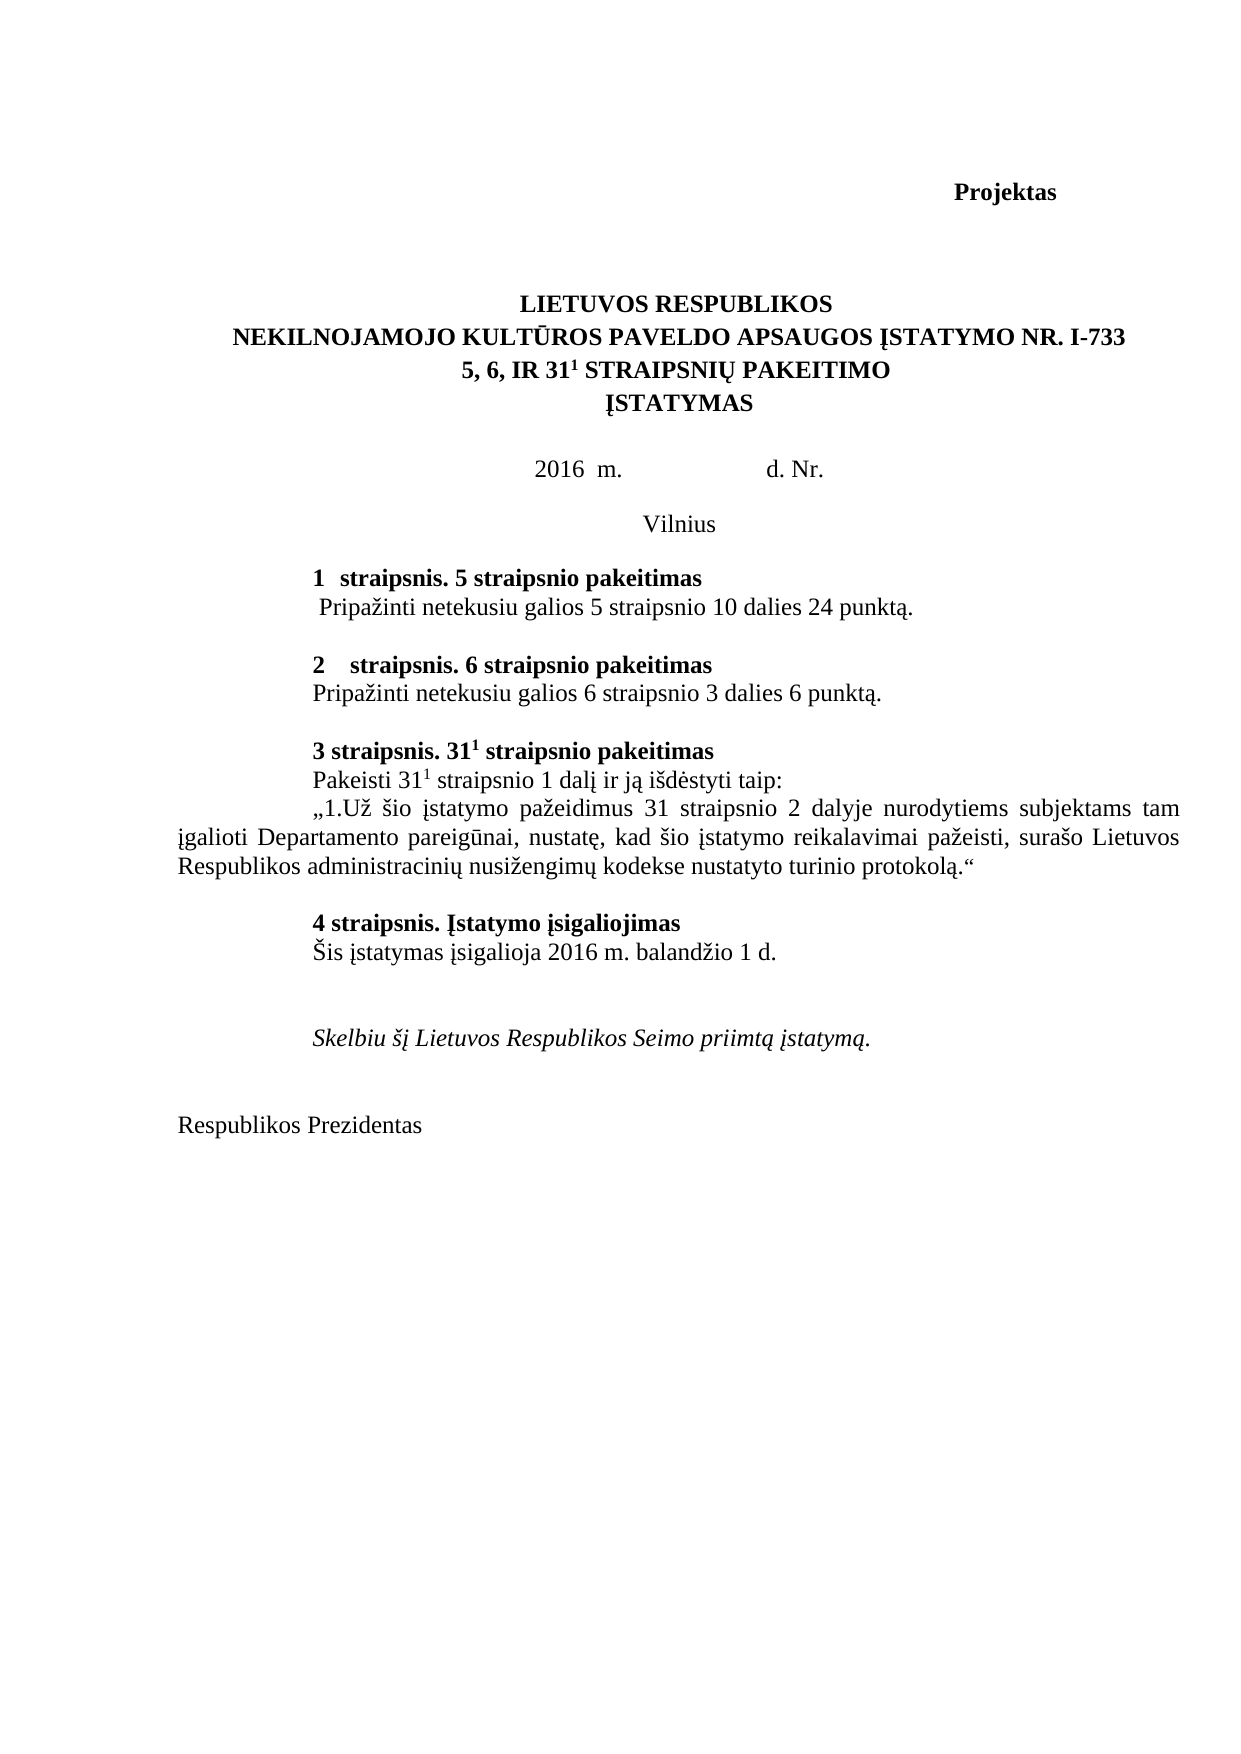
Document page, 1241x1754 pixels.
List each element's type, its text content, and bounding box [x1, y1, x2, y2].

text Pakeisti 311 straipsnio 1 dalį ir ją išdėstyti taip: [177, 765, 1181, 793]
text LIETUVOS RESPUBLIKOS [177, 289, 1181, 318]
text Projektas [177, 177, 1181, 206]
text Skelbiu šį Lietuvos Respublikos Seimo priimtą įstatymą. [177, 1023, 1181, 1052]
text Vilnius [177, 509, 1181, 538]
text Pripažinti netekusiu galios 6 straipsnio 3 dalies 6 punktą. [312, 678, 1181, 707]
text ĮSTATYMAS [177, 388, 1181, 417]
text 2 straipsnis. 6 straipsnio pakeitimas [312, 650, 1181, 678]
text NEKILNOJAMOJO KULTŪROS PAVELDO APSAUGOS ĮSTATYMO NR. I-733 5, 6, IR 311 STRAIPSNIŲ PAKEITIMO [177, 322, 1181, 384]
text „1.Už šio įstatymo pažeidimus 31 straipsnio 2 dalyje nurodytiems subjektams tam įgalioti Departamento pareigūnai, nustatę, kad šio įstatymo reikalavimai pažeisti, surašo Lietuvos Respublikos administracinių nusižengimų kodekse nustatyto turinio protokolą.“ [177, 793, 1181, 880]
text Šis įstatymas įsigalioja 2016 m. balandžio 1 d. [177, 937, 1181, 966]
text 1 straipsnis. 5 straipsnio pakeitimas [312, 563, 1181, 592]
text Respublikos Prezidentas [177, 1110, 1181, 1138]
text 3 straipsnis. 311 straipsnio pakeitimas [177, 736, 1181, 765]
text 4 straipsnis. Įstatymo įsigaliojimas [177, 908, 1181, 937]
text Pripažinti netekusiu galios 5 straipsnio 10 dalies 24 punktą. [312, 592, 1181, 621]
text 2016 m. d. Nr. [177, 454, 1181, 483]
